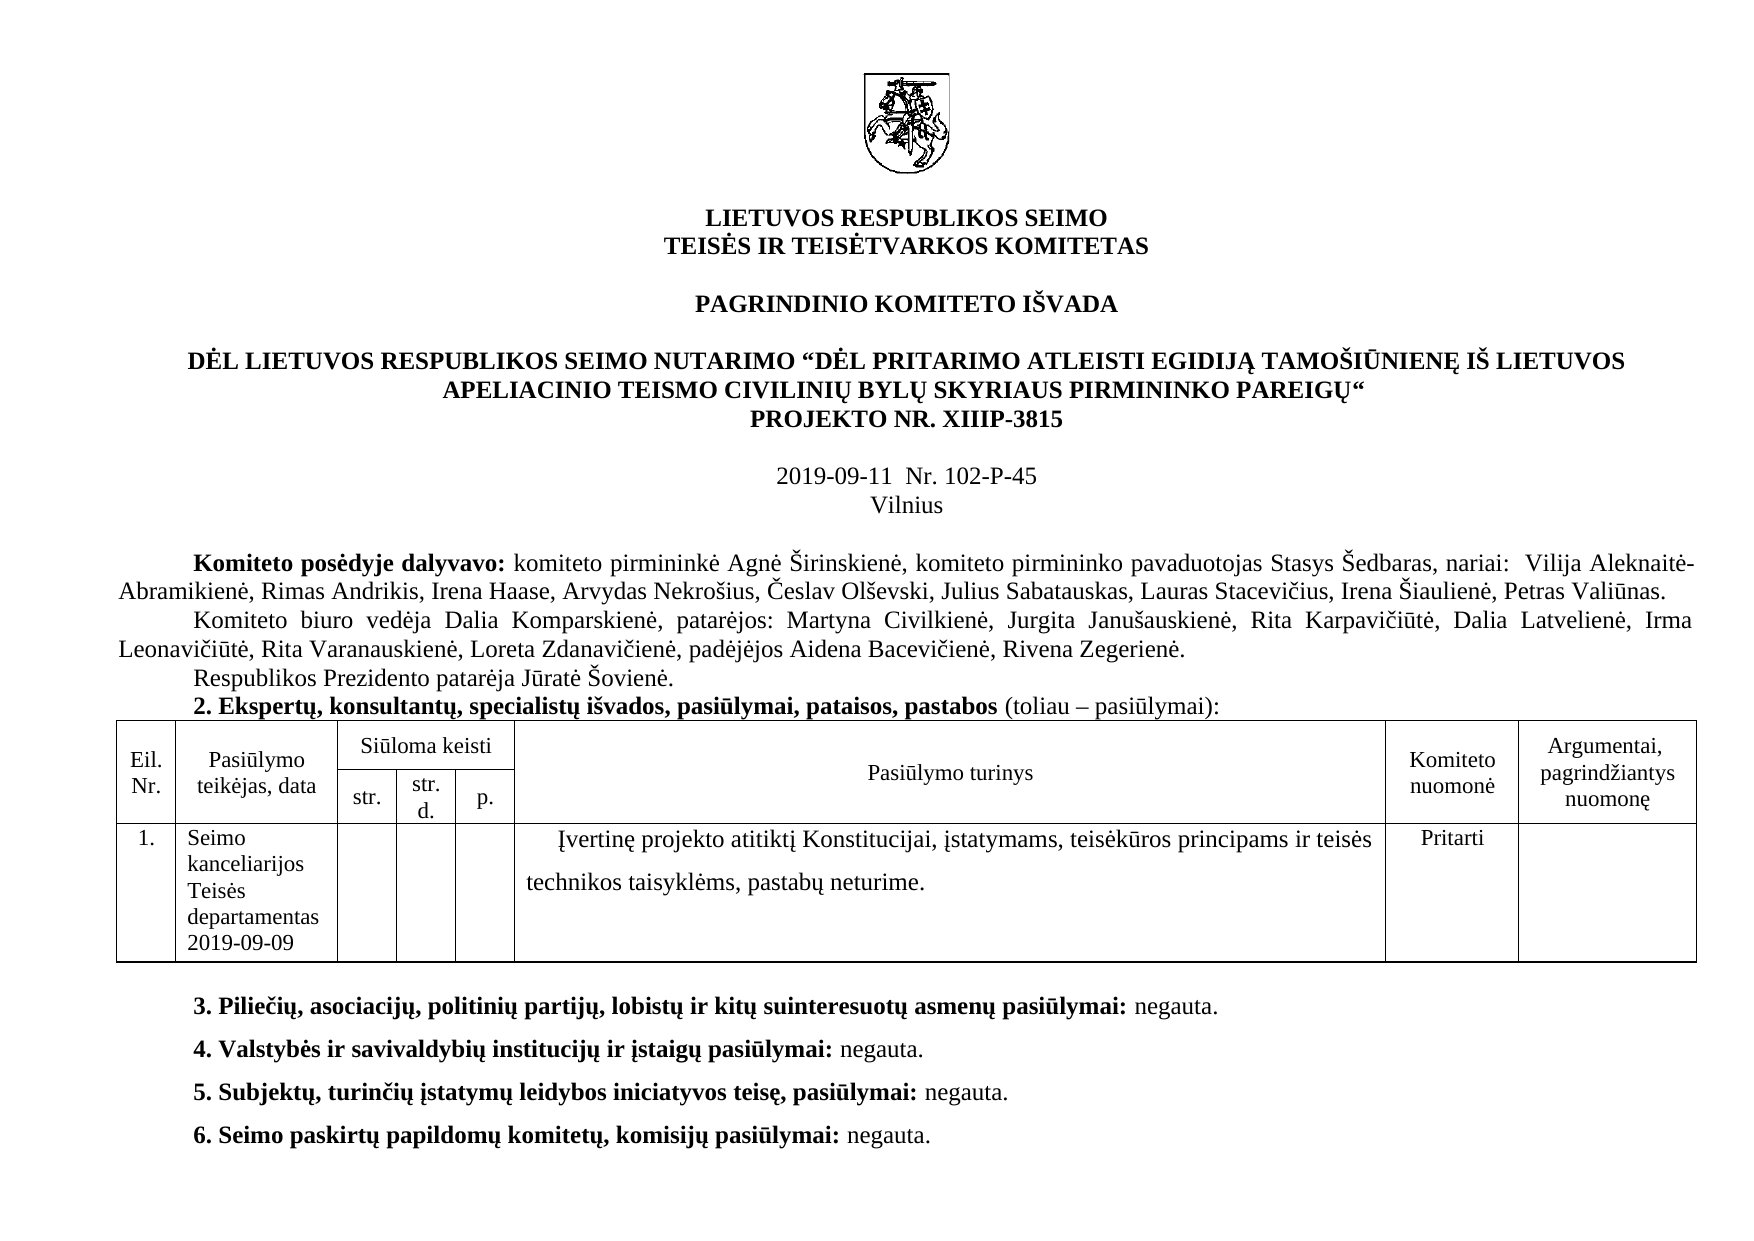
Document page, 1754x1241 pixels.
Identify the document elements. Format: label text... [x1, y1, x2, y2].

table_cell 1. [117, 824, 175, 961]
table_cell [1519, 824, 1696, 961]
table_header Pasiūlymo teikėjas, data [176, 721, 337, 823]
text 2. Ekspertų, konsultantų, specialistų išvados, pasiūlymai, pataisos, pastabos (toliau – pasiūlymai): [118, 691, 1695, 720]
table_cell str. d. [397, 770, 455, 823]
text 4. Valstybės ir savivaldybių institucijų ir įstaigų pasiūlymai: negauta. [118, 1034, 1695, 1063]
table_cell Seimo kanceliarijos Teisės departamentas 2019-09-09 [176, 824, 337, 961]
text 5. Subjektų, turinčių įstatymų leidybos iniciatyvos teisę, pasiūlymai: negauta. [118, 1077, 1695, 1106]
text 6. Seimo paskirtų papildomų komitetų, komisijų pasiūlymai: negauta. [118, 1121, 1695, 1149]
text Respublikos Prezidento patarėja Jūratė Šovienė. [118, 663, 1695, 691]
text LIETUVOS RESPUBLIKOS SEIMO [118, 203, 1695, 231]
text Vilnius [118, 490, 1695, 519]
text 3. Piliečių, asociacijų, politinių partijų, lobistų ir kitų suinteresuotų asmenų pasiūlymai: negauta. [118, 991, 1695, 1020]
table_cell Įvertinę projekto atitiktį Konstitucijai, įstatymams, teisėkūros principams ir teisės technikos taisyklėms, pastabų neturime. [515, 824, 1385, 961]
table_cell [456, 824, 514, 961]
table_header Eil. Nr. [117, 721, 175, 823]
text DĖL LIETUVOS RESPUBLIKOS SEIMO NUTARIMO “DĖL PRITARIMO ATLEIsti EGIDIJĄ TAMOŠIŪNIENĘ IŠ LIETUVOS APELIACINIO TEISMO CIVILINIŲ BYLŲ SKYRIAUS PIRMININKO PAREIGŲ“ [118, 346, 1695, 404]
text Komiteto biuro vedėja Dalia Komparskienė, patarėjos: Martyna Civilkienė, Jurgita Janušauskienė, Rita Karpavičiūtė, Dalia Latvelienė, Irma Leonavičiūtė, Rita Varanauskienė, Loreta Zdanavičienė, padėjėjos Aidena Bacevičienė, Rivena Zegerienė. [118, 605, 1695, 663]
table_cell Pritarti [1386, 824, 1518, 961]
table_header Pasiūlymo turinys [515, 721, 1385, 823]
table_header Argumentai, pagrindžiantys nuomonę [1519, 721, 1696, 823]
text PROJEKTO NR. XIIIP-3815 [118, 404, 1695, 433]
text Komiteto posėdyje dalyvavo: komiteto pirmininkė Agnė Širinskienė, komiteto pirmininko pavaduotojas Stasys Šedbaras, nariai: Vilija Aleknaitė-Abramikienė, Rimas Andrikis, Irena Haase, Arvydas Nekrošius, Česlav Olševski, Julius Sabatauskas, Lauras Stacevičius, Irena Šiaulienė, Petras Valiūnas. [118, 548, 1695, 605]
text Teisės ir teisėtvarkos komitetas [118, 231, 1695, 260]
table_cell [397, 824, 455, 961]
text 2019-09-11 Nr. 102-P-45 [118, 461, 1695, 490]
text PAGRINDINIO KOMITETO IŠVADA [118, 289, 1695, 318]
table_cell p. [456, 770, 514, 823]
table_header Komiteto nuomonė [1386, 721, 1518, 823]
table_header Siūloma keisti [338, 721, 514, 769]
table_cell [338, 824, 396, 961]
table_cell str. [338, 770, 396, 823]
